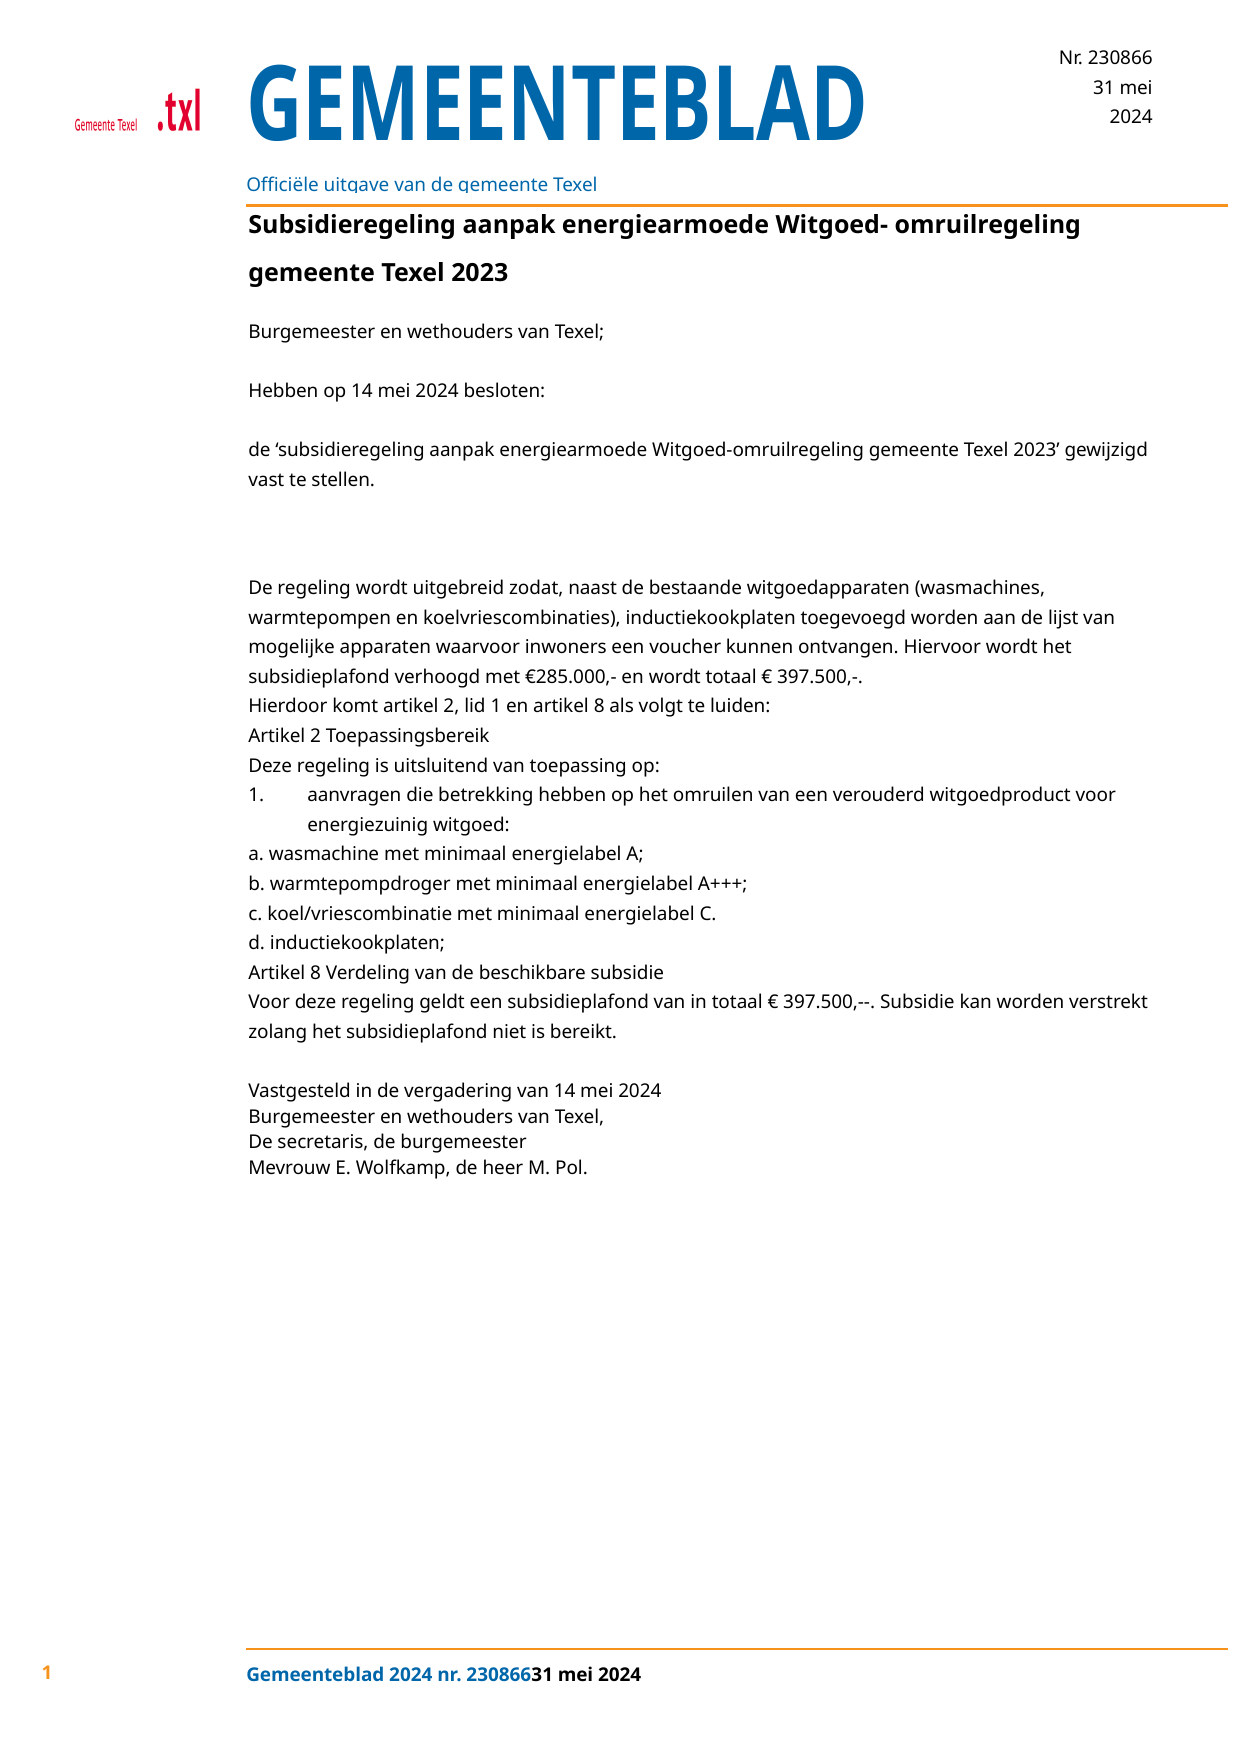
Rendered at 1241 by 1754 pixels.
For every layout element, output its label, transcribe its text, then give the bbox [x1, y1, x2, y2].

text c. koel/vriescombinatie met minimaal energielabel C. [248, 900, 1152, 925]
text Burgemeester en wethouders van Texel, [248, 1103, 1152, 1129]
text Deze regeling is uitsluitend van toepassing op: [248, 752, 1152, 777]
text Subsidieregeling aanpak energiearmoede Witgoed- omruilregeling gemeente Texel 2023 [248, 207, 1152, 288]
text Artikel 2 Toepassingsbereik [248, 722, 1152, 748]
text Burgemeester en wethouders van Texel; [248, 318, 1152, 344]
text Voor deze regeling geldt een subsidieplafond van in totaal € 397.500,--. Subsidie kan worden verstrekt zolang het subsidieplafond niet is bereikt. [248, 988, 1152, 1044]
text de ‘subsidieregeling aanpak energiearmoede Witgoed-omruilregeling gemeente Texel 2023’ gewijzigd vast te stellen. [248, 436, 1152, 492]
text Mevrouw E. Wolfkamp, de heer M. Pol. [248, 1154, 1152, 1180]
text Artikel 8 Verdeling van de beschikbare subsidie [248, 959, 1152, 984]
text De secretaris, de burgemeester [248, 1129, 1152, 1154]
list aanvragen die betrekking hebben op het omruilen van een verouderd witgoedproduct voor energiezuinig witgoed: [248, 781, 1152, 837]
text Hebben op 14 mei 2024 besloten: [248, 377, 1152, 403]
text Vastgesteld in de vergadering van 14 mei 2024 [248, 1077, 1152, 1103]
text De regeling wordt uitgebreid zodat, naast de bestaande witgoedapparaten (wasmachines, warmtepompen en koelvriescombinaties), inductiekookplaten toegevoegd worden aan de lijst van mogelijke apparaten waarvoor inwoners een voucher kunnen ontvangen. Hiervoor wordt het subsidieplafond verhoogd met €285.000,- en wordt totaal € 397.500,-. [248, 574, 1152, 689]
picture [41, 47, 231, 172]
text a. wasmachine met minimaal energielabel A; [248, 841, 1152, 866]
text Hierdoor komt artikel 2, lid 1 en artikel 8 als volgt te luiden: [248, 693, 1152, 718]
text d. inductiekookplaten; [248, 929, 1152, 955]
text b. warmtepompdroger met minimaal energielabel A+++; [248, 870, 1152, 896]
